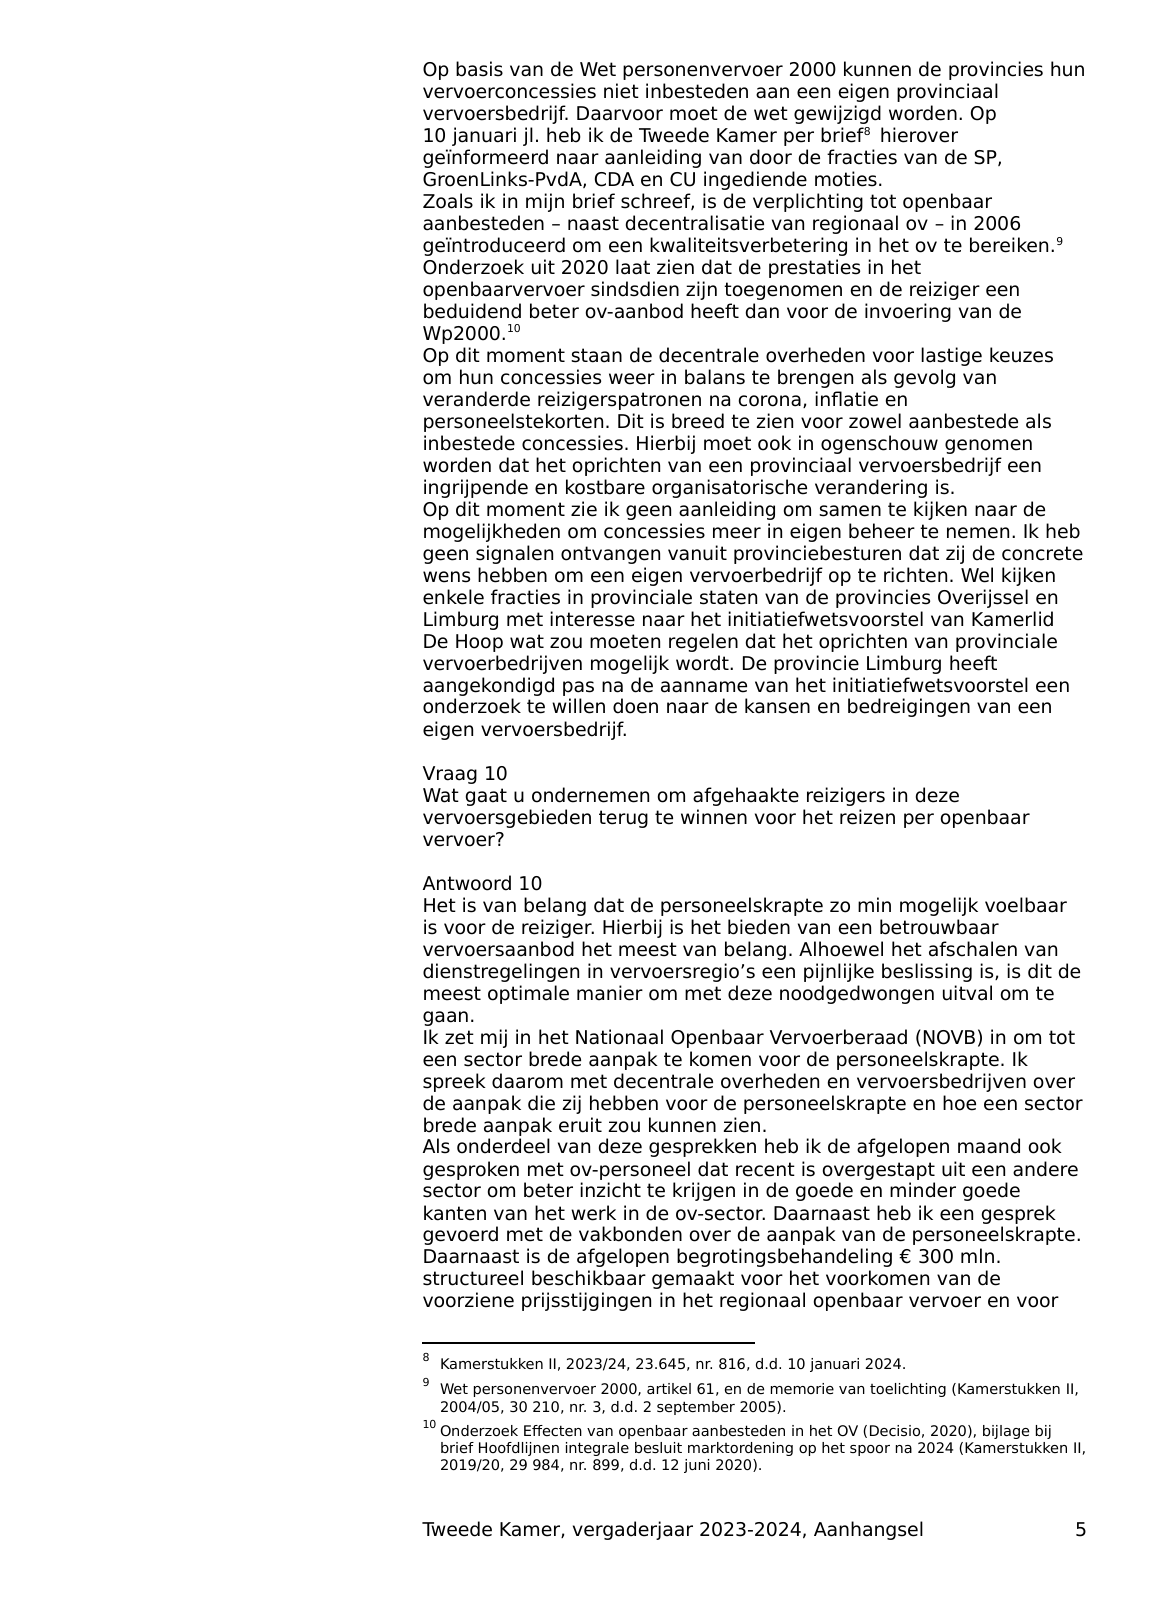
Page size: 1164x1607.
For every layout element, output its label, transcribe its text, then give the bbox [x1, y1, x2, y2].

text Wet personenvervoer 2000, artikel 61, en de memorie van toelichting (Kamerstukken II, 2004/05, 30 210, nr. 3, d.d. 2 september 2005). [422, 1377, 1087, 1416]
text Het is van belang dat de personeelskrapte zo min mogelijk voelbaar is voor de reiziger. Hierbij is het bieden van een betrouwbaar vervoersaanbod het meest van belang. Alhoewel het afschalen van dienstregelingen in vervoersregio’s een pijnlijke beslissing is, is dit de meest optimale manier om met deze noodgedwongen uitval om te gaan. [422, 895, 1087, 1027]
text Zoals ik in mijn brief schreef, is de verplichting tot openbaar aanbesteden – naast decentralisatie van regionaal ov – in 2006 geïntroduceerd om een kwaliteitsverbetering in het ov te bereiken. Onderzoek uit 2020 laat zien dat de prestaties in het openbaarvervoer sindsdien zijn toegenomen en de reiziger een beduidend beter ov-aanbod heeft dan voor de invoering van de Wp2000. [422, 191, 1087, 345]
text Antwoord 10 [422, 873, 1087, 895]
text Vraag 10 [422, 763, 1087, 784]
text Daarnaast is de afgelopen begrotingsbehandeling € 300 mln. structureel beschikbaar gemaakt voor het voorkomen van de voorziene prijsstijgingen in het regionaal openbaar vervoer en voor [422, 1246, 1087, 1312]
text Onderzoek Effecten van openbaar aanbesteden in het OV (Decisio, 2020), bijlage bij brief Hoofdlijnen integrale besluit marktordening op het spoor na 2024 (Kamerstukken II, 2019/20, 29 984, nr. 899, d.d. 12 juni 2020). [422, 1418, 1087, 1474]
text Op basis van de Wet personenvervoer 2000 kunnen de provincies hun vervoerconcessies niet inbesteden aan een eigen provinciaal vervoersbedrijf. Daarvoor moet de wet gewijzigd worden. Op 10 januari jl. heb ik de Tweede Kamer per brief hierover geïnformeerd naar aanleiding van door de fracties van de SP, GroenLinks-PvdA, CDA en CU ingediende moties. [422, 59, 1087, 191]
text Op dit moment zie ik geen aanleiding om samen te kijken naar de mogelijkheden om concessies meer in eigen beheer te nemen. Ik heb geen signalen ontvangen vanuit provinciebesturen dat zij de concrete wens hebben om een eigen vervoerbedrijf op te richten. Wel kijken enkele fracties in provinciale staten van de provincies Overijssel en Limburg met interesse naar het initiatiefwetsvoorstel van Kamerlid De Hoop wat zou moeten regelen dat het oprichten van provinciale vervoerbedrijven mogelijk wordt. De provincie Limburg heeft aangekondigd pas na de aanname van het initiatiefwetsvoorstel een onderzoek te willen doen naar de kansen en bedreigingen van een eigen vervoersbedrijf. [422, 499, 1087, 740]
text Wat gaat u ondernemen om afgehaakte reizigers in deze vervoersgebieden terug te winnen voor het reizen per openbaar vervoer? [422, 784, 1087, 851]
text Kamerstukken II, 2023/24, 23.645, nr. 816, d.d. 10 januari 2024. [422, 1352, 1087, 1374]
text Ik zet mij in het Nationaal Openbaar Vervoerberaad (NOVB) in om tot een sector brede aanpak te komen voor de personeelskrapte. Ik spreek daarom met decentrale overheden en vervoersbedrijven over de aanpak die zij hebben voor de personeelskrapte en hoe een sector brede aanpak eruit zou kunnen zien. [422, 1027, 1087, 1136]
text Als onderdeel van deze gesprekken heb ik de afgelopen maand ook gesproken met ov-personeel dat recent is overgestapt uit een andere sector om beter inzicht te krijgen in de goede en minder goede kanten van het werk in de ov-sector. Daarnaast heb ik een gesprek gevoerd met de vakbonden over de aanpak van de personeelskrapte. [422, 1136, 1087, 1246]
text Op dit moment staan de decentrale overheden voor lastige keuzes om hun concessies weer in balans te brengen als gevolg van veranderde reizigerspatronen na corona, inflatie en personeelstekorten. Dit is breed te zien voor zowel aanbestede als inbestede concessies. Hierbij moet ook in ogenschouw genomen worden dat het oprichten van een provinciaal vervoersbedrijf een ingrijpende en kostbare organisatorische verandering is. [422, 345, 1087, 499]
